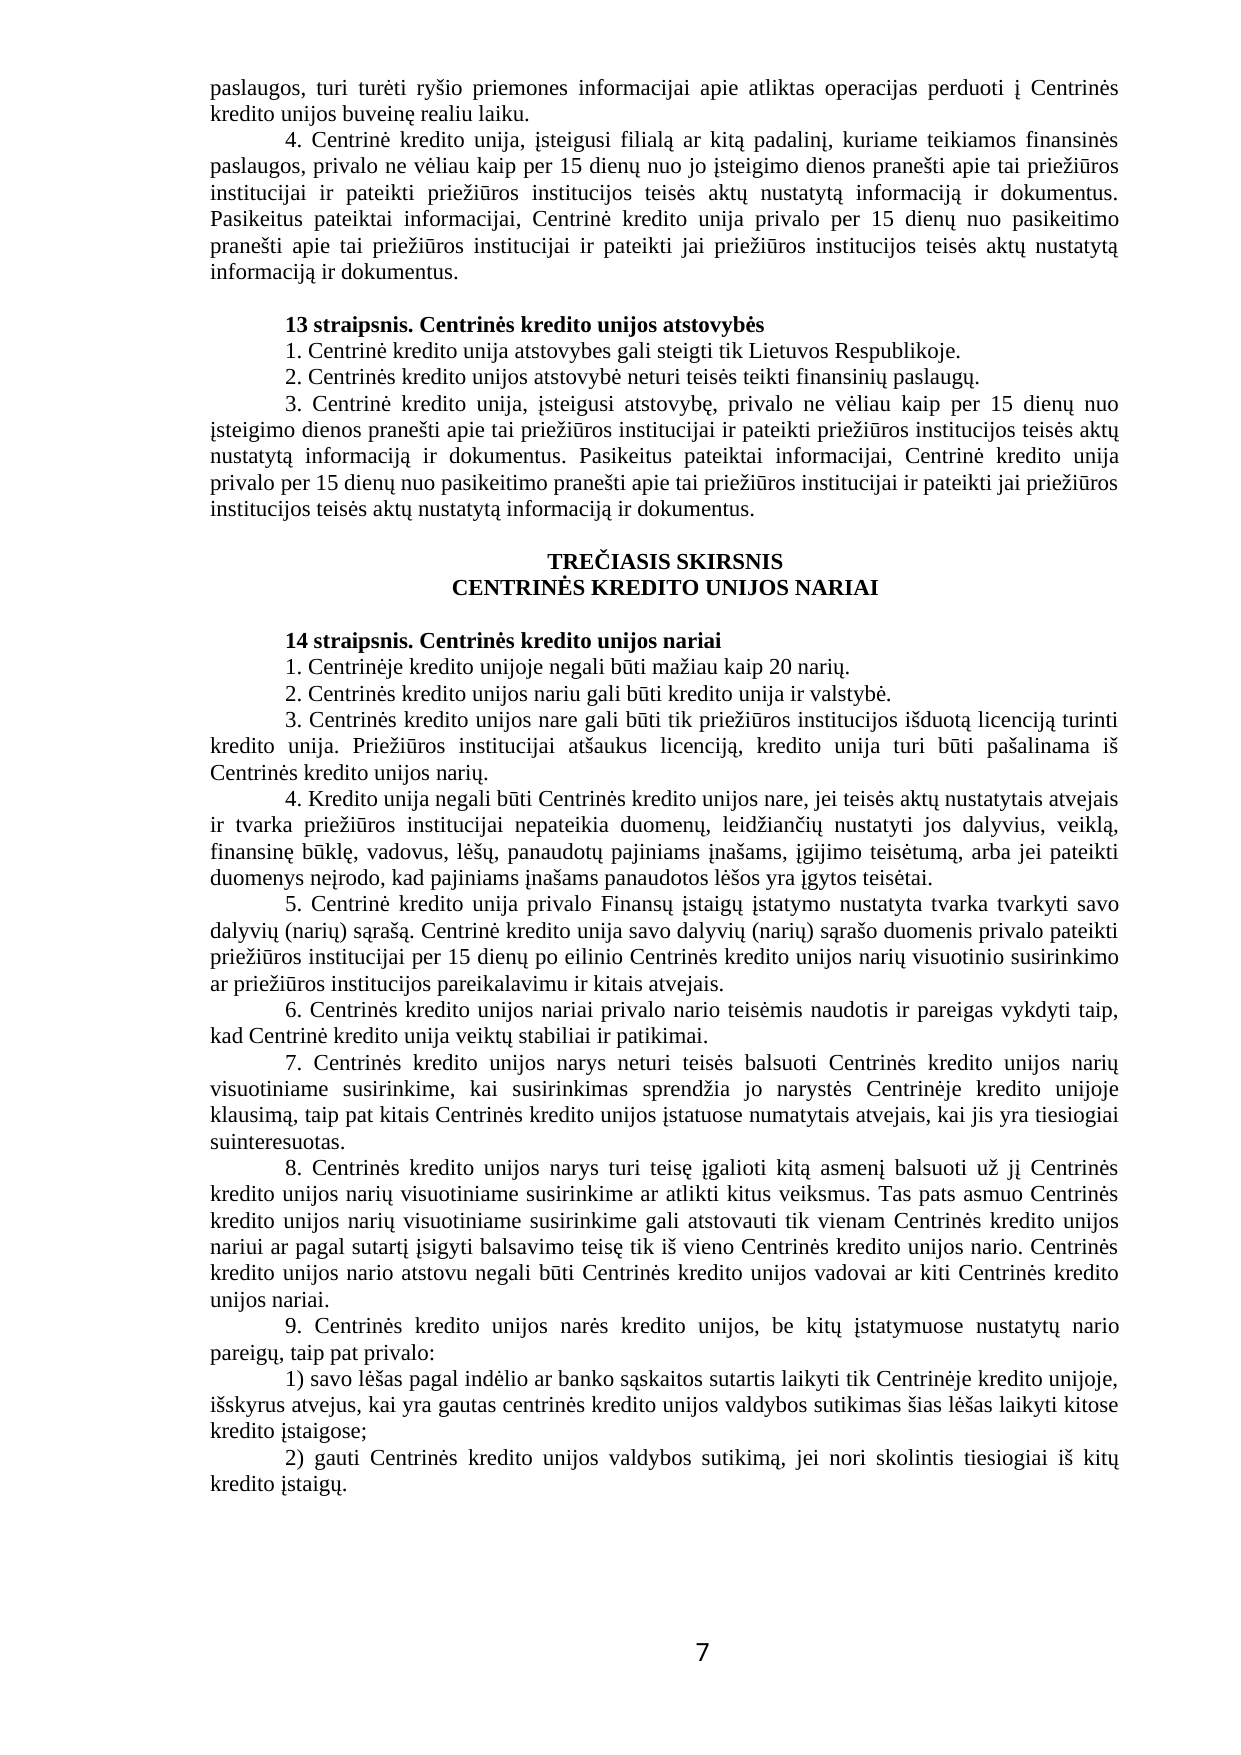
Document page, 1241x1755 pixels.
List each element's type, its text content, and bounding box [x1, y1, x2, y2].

text 1. Centrinėje kredito unijoje negali būti mažiau kaip 20 narių. [210, 653, 1120, 680]
text 3. Centrinė kredito unija, įsteigusi atstovybę, privalo ne vėliau kaip per 15 dienų nuo įsteigimo dienos pranešti apie tai priežiūros institucijai ir pateikti priežiūros institucijos teisės aktų nustatytą informaciją ir dokumentus. Pasikeitus pateiktai informacijai, Centrinė kredito unija privalo per 15 dienų nuo pasikeitimo pranešti apie tai priežiūros institucijai ir pateikti jai priežiūros institucijos teisės aktų nustatytą informaciją ir dokumentus. [210, 390, 1120, 522]
text 2) gauti Centrinės kredito unijos valdybos sutikimą, jei nori skolintis tiesiogiai iš kitų kredito įstaigų. [210, 1444, 1120, 1497]
text 6. Centrinės kredito unijos nariai privalo nario teisėmis naudotis ir pareigas vykdyti taip, kad Centrinė kredito unija veiktų stabiliai ir patikimai. [210, 996, 1120, 1049]
text 13 straipsnis. Centrinės kredito unijos atstovybės [210, 311, 1120, 337]
text 5. Centrinė kredito unija privalo Finansų įstaigų įstatymo nustatyta tvarka tvarkyti savo dalyvių (narių) sąrašą. Centrinė kredito unija savo dalyvių (narių) sąrašo duomenis privalo pateikti priežiūros institucijai per 15 dienų po eilinio Centrinės kredito unijos narių visuotinio susirinkimo ar priežiūros institucijos pareikalavimu ir kitais atvejais. [210, 891, 1120, 996]
text TREČIASIS SKIRSNIS [210, 548, 1120, 574]
text paslaugos, turi turėti ryšio priemones informacijai apie atliktas operacijas perduoti į Centrinės kredito unijos buveinę realiu laiku. [210, 73, 1120, 126]
text 4. Centrinė kredito unija, įsteigusi filialą ar kitą padalinį, kuriame teikiamos finansinės paslaugos, privalo ne vėliau kaip per 15 dienų nuo jo įsteigimo dienos pranešti apie tai priežiūros institucijai ir pateikti priežiūros institucijos teisės aktų nustatytą informaciją ir dokumentus. Pasikeitus pateiktai informacijai, Centrinė kredito unija privalo per 15 dienų nuo pasikeitimo pranešti apie tai priežiūros institucijai ir pateikti jai priežiūros institucijos teisės aktų nustatytą informaciją ir dokumentus. [210, 126, 1120, 284]
text CENTRINĖS KREDITO UNIJOS NARIAI [210, 574, 1120, 601]
text 9. Centrinės kredito unijos narės kredito unijos, be kitų įstatymuose nustatytų nario pareigų, taip pat privalo: [210, 1312, 1120, 1365]
text 8. Centrinės kredito unijos narys turi teisę įgalioti kitą asmenį balsuoti už jį Centrinės kredito unijos narių visuotiniame susirinkime ar atlikti kitus veiksmus. Tas pats asmuo Centrinės kredito unijos narių visuotiniame susirinkime gali atstovauti tik vienam Centrinės kredito unijos nariui ar pagal sutartį įsigyti balsavimo teisę tik iš vieno Centrinės kredito unijos nario. Centrinės kredito unijos nario atstovu negali būti Centrinės kredito unijos vadovai ar kiti Centrinės kredito unijos nariai. [210, 1154, 1120, 1312]
text 14 straipsnis. Centrinės kredito unijos nariai [210, 627, 1120, 653]
text 7. Centrinės kredito unijos narys neturi teisės balsuoti Centrinės kredito unijos narių visuotiniame susirinkime, kai susirinkimas sprendžia jo narystės Centrinėje kredito unijoje klausimą, taip pat kitais Centrinės kredito unijos įstatuose numatytais atvejais, kai jis yra tiesiogiai suinteresuotas. [210, 1049, 1120, 1154]
text 2. Centrinės kredito unijos atstovybė neturi teisės teikti finansinių paslaugų. [210, 363, 1120, 390]
text 4. Kredito unija negali būti Centrinės kredito unijos nare, jei teisės aktų nustatytais atvejais ir tvarka priežiūros institucijai nepateikia duomenų, leidžiančių nustatyti jos dalyvius, veiklą, finansinę būklę, vadovus, lėšų, panaudotų pajiniams įnašams, įgijimo teisėtumą, arba jei pateikti duomenys neįrodo, kad pajiniams įnašams panaudotos lėšos yra įgytos teisėtai. [210, 785, 1120, 891]
text 2. Centrinės kredito unijos nariu gali būti kredito unija ir valstybė. [210, 680, 1120, 706]
text 1. Centrinė kredito unija atstovybes gali steigti tik Lietuvos Respublikoje. [210, 337, 1120, 363]
text 3. Centrinės kredito unijos nare gali būti tik priežiūros institucijos išduotą licenciją turinti kredito unija. Priežiūros institucijai atšaukus licenciją, kredito unija turi būti pašalinama iš Centrinės kredito unijos narių. [210, 706, 1120, 785]
text 1) savo lėšas pagal indėlio ar banko sąskaitos sutartis laikyti tik Centrinėje kredito unijoje, išskyrus atvejus, kai yra gautas centrinės kredito unijos valdybos sutikimas šias lėšas laikyti kitose kredito įstaigose; [210, 1365, 1120, 1444]
